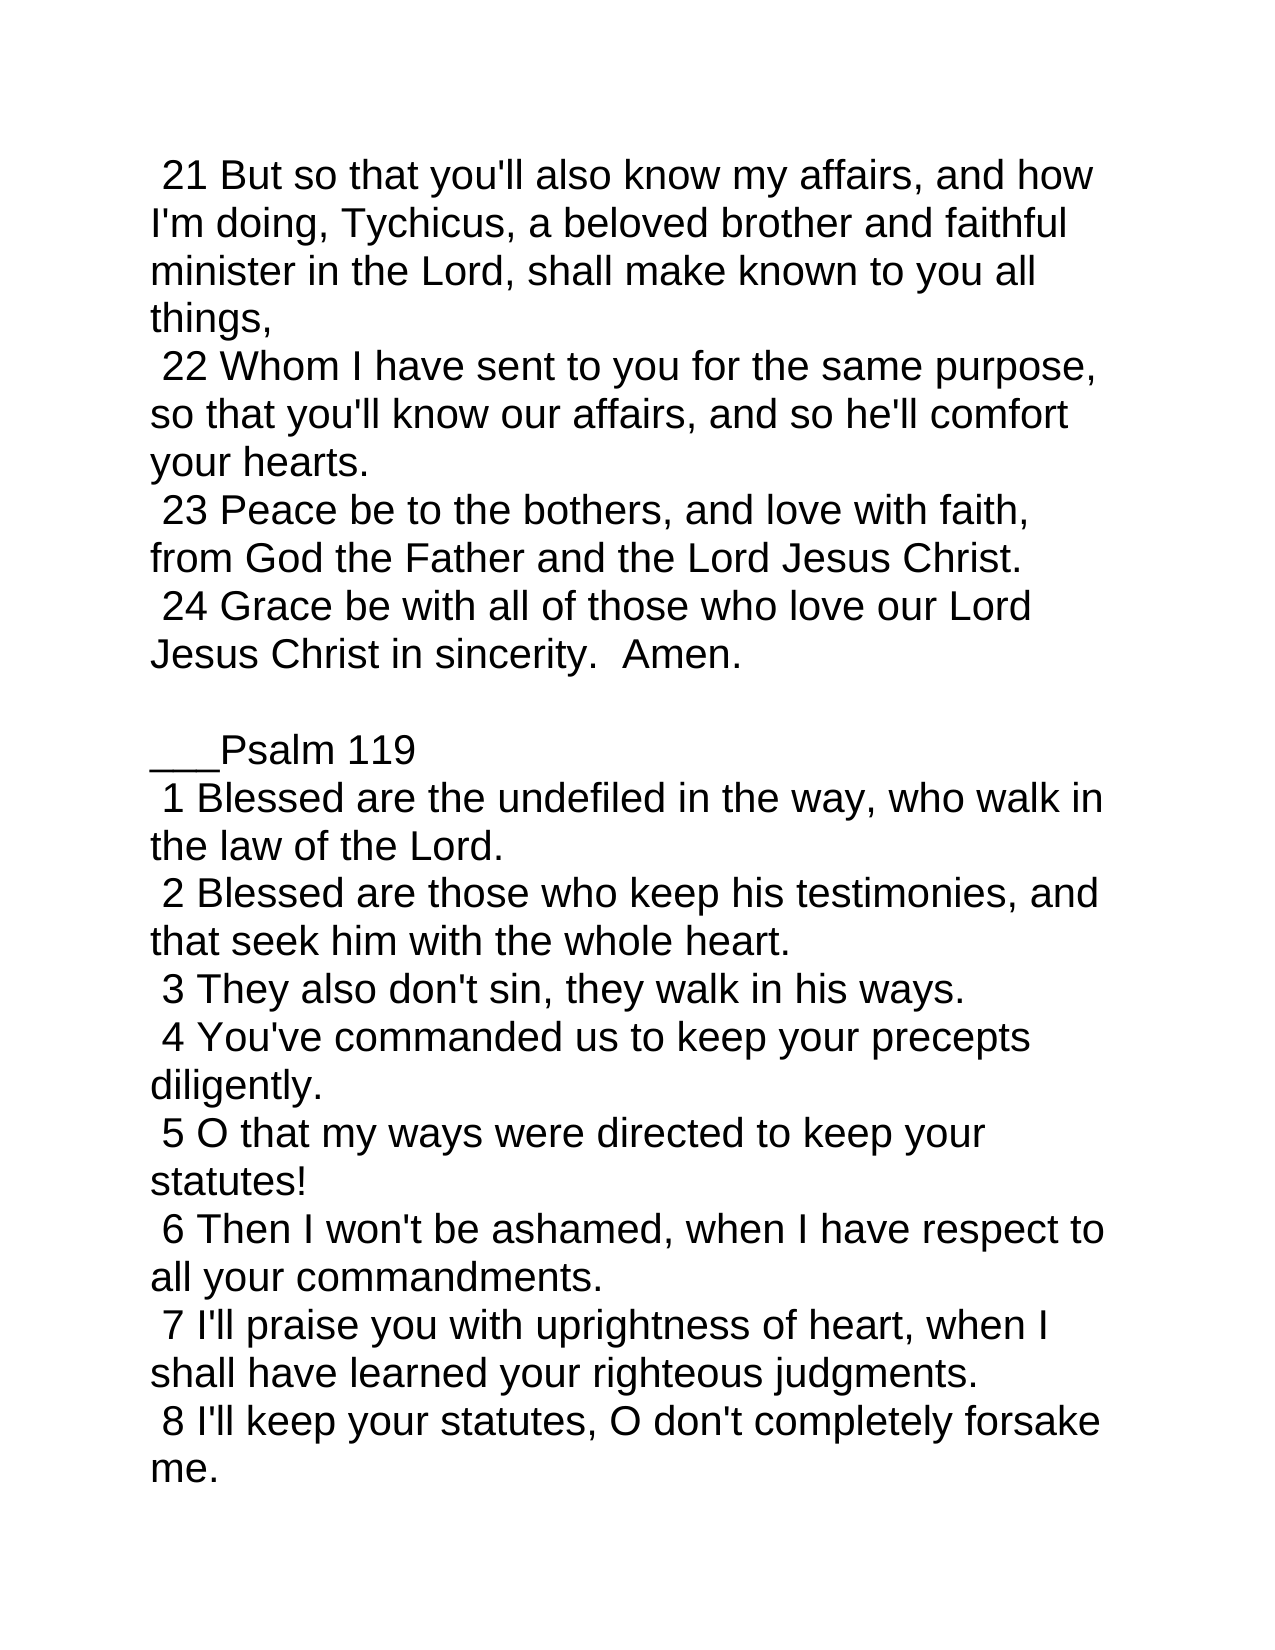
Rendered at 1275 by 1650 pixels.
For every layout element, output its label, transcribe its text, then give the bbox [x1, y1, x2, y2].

text 1 Blessed are the undefiled in the way, who walk in the law of the Lord. [150, 773, 1125, 869]
text 22 Whom I have sent to you for the same purpose, so that you'll know our affairs, and so he'll comfort your hearts. [150, 342, 1125, 485]
text 24 Grace be with all of those who love our Lord Jesus Christ in sincerity. Amen. [150, 581, 1125, 677]
text 6 Then I won't be ashamed, when I have respect to all your commandments. [150, 1204, 1125, 1300]
text 23 Peace be to the bothers, and love with faith, from God the Father and the Lord Jesus Christ. [150, 485, 1125, 581]
text 7 I'll praise you with uprightness of heart, when I shall have learned your righteous judgments. [150, 1300, 1125, 1396]
text 8 I'll keep your statutes, O don't completely forsake me. [150, 1396, 1125, 1492]
text ___Psalm 119 [150, 725, 1125, 773]
text 3 They also don't sin, they walk in his ways. [150, 964, 1125, 1012]
text 2 Blessed are those who keep his testimonies, and that seek him with the whole heart. [150, 869, 1125, 964]
text 5 O that my ways were directed to keep your statutes! [150, 1108, 1125, 1204]
text 4 You've commanded us to keep your precepts diligently. [150, 1012, 1125, 1108]
text 21 But so that you'll also know my affairs, and how I'm doing, Tychicus, a beloved brother and faithful minister in the Lord, shall make known to you all things, [150, 150, 1125, 342]
